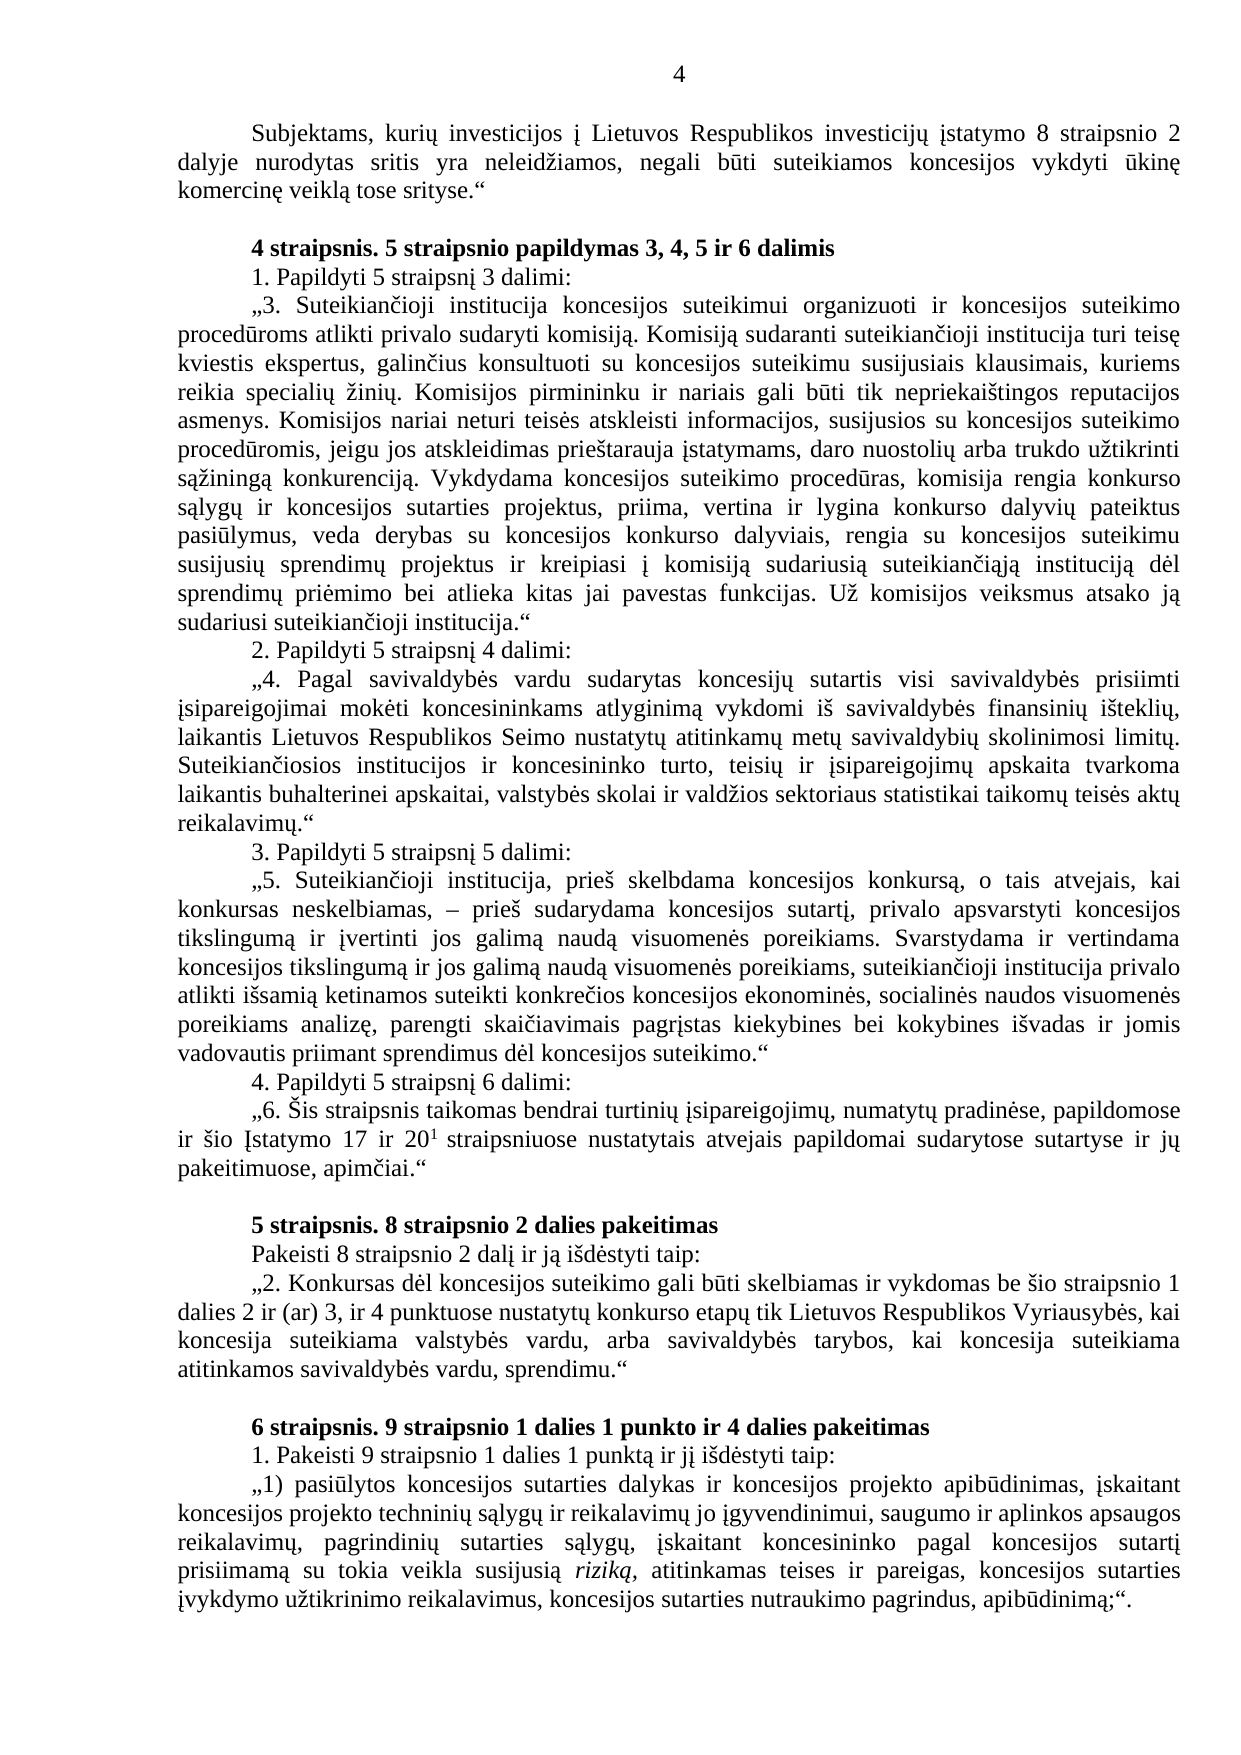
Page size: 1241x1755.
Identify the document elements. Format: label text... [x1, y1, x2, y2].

text „5. Suteikiančioji institucija, prieš skelbdama koncesijos konkursą, o tais atvejais, kai konkursas neskelbiamas, – prieš sudarydama koncesijos sutartį, privalo apsvarstyti koncesijos tikslingumą ir įvertinti jos galimą naudą visuomenės poreikiams. Svarstydama ir vertindama koncesijos tikslingumą ir jos galimą naudą visuomenės poreikiams, suteikiančioji institucija privalo atlikti išsamią ketinamos suteikti konkrečios koncesijos ekonominės, socialinės naudos visuomenės poreikiams analizę, parengti skaičiavimais pagrįstas kiekybines bei kokybines išvadas ir jomis vadovautis priimant sprendimus dėl koncesijos suteikimo.“ [177, 866, 1181, 1067]
text Subjektams, kurių investicijos į Lietuvos Respublikos investicijų įstatymo 8 straipsnio 2 dalyje nurodytas sritis yra neleidžiamos, negali būti suteikiamos koncesijos vykdyti ūkinę komercinę veiklą tose srityse.“ [177, 118, 1181, 204]
text 2. Papildyti 5 straipsnį 4 dalimi: [177, 636, 1181, 664]
text 5 straipsnis. 8 straipsnio 2 dalies pakeitimas [177, 1211, 1181, 1239]
text „6. Šis straipsnis taikomas bendrai turtinių įsipareigojimų, numatytų pradinėse, papildomose ir šio Įstatymo 17 ir 201 straipsniuose nustatytais atvejais papildomai sudarytose sutartyse ir jų pakeitimuose, apimčiai.“ [177, 1096, 1181, 1182]
text 3. Papildyti 5 straipsnį 5 dalimi: [177, 837, 1181, 866]
text Pakeisti 8 straipsnio 2 dalį ir ją išdėstyti taip: [177, 1239, 1181, 1268]
text „1) pasiūlytos koncesijos sutarties dalykas ir koncesijos projekto apibūdinimas, įskaitant koncesijos projekto techninių sąlygų ir reikalavimų jo įgyvendinimui, saugumo ir aplinkos apsaugos reikalavimų, pagrindinių sutarties sąlygų, įskaitant koncesininko pagal koncesijos sutartį prisiimamą su tokia veikla susijusią riziką, atitinkamas teises ir pareigas, koncesijos sutarties įvykdymo užtikrinimo reikalavimus, koncesijos sutarties nutraukimo pagrindus, apibūdinimą;“. [177, 1469, 1181, 1613]
text 6 straipsnis. 9 straipsnio 1 dalies 1 punkto ir 4 dalies pakeitimas [177, 1412, 1181, 1441]
text 1. Papildyti 5 straipsnį 3 dalimi: [177, 262, 1181, 291]
text „3. Suteikiančioji institucija koncesijos suteikimui organizuoti ir koncesijos suteikimo procedūroms atlikti privalo sudaryti komisiją. Komisiją sudaranti suteikiančioji institucija turi teisę kviestis ekspertus, galinčius konsultuoti su koncesijos suteikimu susijusiais klausimais, kuriems reikia specialių žinių. Komisijos pirmininku ir nariais gali būti tik nepriekaištingos reputacijos asmenys. Komisijos nariai neturi teisės atskleisti informacijos, susijusios su koncesijos suteikimo procedūromis, jeigu jos atskleidimas prieštarauja įstatymams, daro nuostolių arba trukdo užtikrinti sąžiningą konkurenciją. Vykdydama koncesijos suteikimo procedūras, komisija rengia konkurso sąlygų ir koncesijos sutarties projektus, priima, vertina ir lygina konkurso dalyvių pateiktus pasiūlymus, veda derybas su koncesijos konkurso dalyviais, rengia su koncesijos suteikimu susijusių sprendimų projektus ir kreipiasi į komisiją sudariusią suteikiančiąją instituciją dėl sprendimų priėmimo bei atlieka kitas jai pavestas funkcijas. Už komisijos veiksmus atsako ją sudariusi suteikiančioji institucija.“ [177, 291, 1181, 636]
text 1. Pakeisti 9 straipsnio 1 dalies 1 punktą ir jį išdėstyti taip: [177, 1441, 1181, 1469]
text 4 straipsnis. 5 straipsnio papildymas 3, 4, 5 ir 6 dalimis [177, 233, 1181, 262]
text „4. Pagal savivaldybės vardu sudarytas koncesijų sutartis visi savivaldybės prisiimti įsipareigojimai mokėti koncesininkams atlyginimą vykdomi iš savivaldybės finansinių išteklių, laikantis Lietuvos Respublikos Seimo nustatytų atitinkamų metų savivaldybių skolinimosi limitų. Suteikiančiosios institucijos ir koncesininko turto, teisių ir įsipareigojimų apskaita tvarkoma laikantis buhalterinei apskaitai, valstybės skolai ir valdžios sektoriaus statistikai taikomų teisės aktų reikalavimų.“ [177, 664, 1181, 837]
text „2. Konkursas dėl koncesijos suteikimo gali būti skelbiamas ir vykdomas be šio straipsnio 1 dalies 2 ir (ar) 3, ir 4 punktuose nustatytų konkurso etapų tik Lietuvos Respublikos Vyriausybės, kai koncesija suteikiama valstybės vardu, arba savivaldybės tarybos, kai koncesija suteikiama atitinkamos savivaldybės vardu, sprendimu.“ [177, 1268, 1181, 1383]
text 4. Papildyti 5 straipsnį 6 dalimi: [177, 1067, 1181, 1096]
